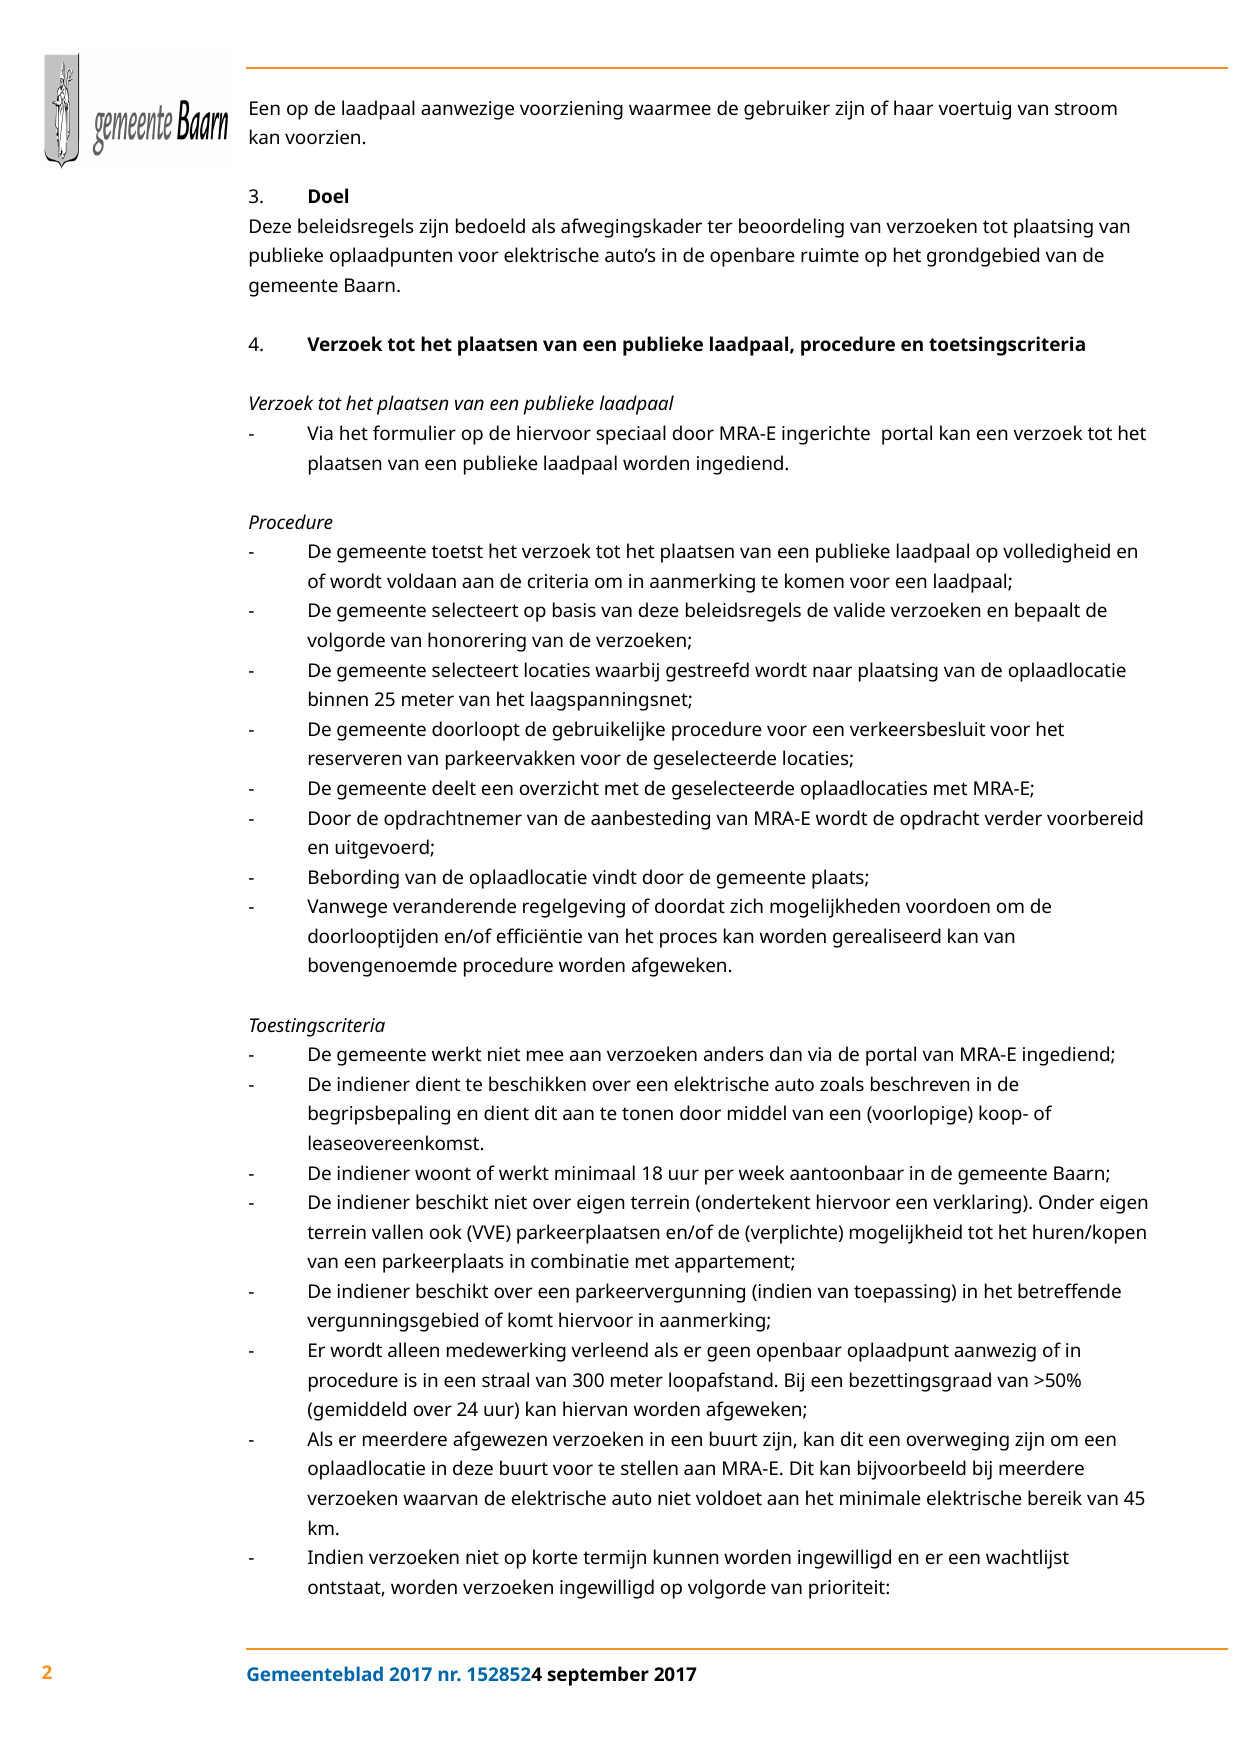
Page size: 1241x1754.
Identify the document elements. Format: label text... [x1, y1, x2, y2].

list Als er meerdere afgewezen verzoeken in een buurt zijn, kan dit een overweging zijn om een oplaadlocatie in deze buurt voor te stellen aan MRA-E. Dit kan bijvoorbeeld bij meerdere verzoeken waarvan de elektrische auto niet voldoet aan het minimale elektrische bereik van 45 km. [248, 1426, 1152, 1541]
list Verzoek tot het plaatsen van een publieke laadpaal, procedure en toetsingscriteria [248, 331, 1152, 357]
text Verzoek tot het plaatsen van een publieke laadpaal [248, 391, 1152, 416]
list De gemeente toetst het verzoek tot het plaatsen van een publieke laadpaal op volledigheid en of wordt voldaan aan de criteria om in aanmerking te komen voor een laadpaal; [248, 538, 1152, 594]
list De indiener beschikt over een parkeervergunning (indien van toepassing) in het betreffende vergunningsgebied of komt hiervoor in aanmerking; [248, 1278, 1152, 1333]
text Toestingscriteria [248, 1012, 1152, 1038]
list Bebording van de oplaadlocatie vindt door de gemeente plaats; [248, 864, 1152, 890]
list Er wordt alleen medewerking verleend als er geen openbaar oplaadpunt aanwezig of in procedure is in een straal van 300 meter loopafstand. Bij een bezettingsgraad van >50% (gemiddeld over 24 uur) kan hiervan worden afgeweken; [248, 1337, 1152, 1422]
list Via het formulier op de hiervoor speciaal door MRA-E ingerichte portal kan een verzoek tot het plaatsen van een publieke laadpaal worden ingediend. [248, 420, 1152, 476]
text Een op de laadpaal aanwezige voorziening waarmee de gebruiker zijn of haar voertuig van stroom kan voorzien. [248, 95, 1152, 150]
list Indien verzoeken niet op korte termijn kunnen worden ingewilligd en er een wachtlijst ontstaat, worden verzoeken ingewilligd op volgorde van prioriteit: [248, 1544, 1152, 1600]
list De gemeente selecteert op basis van deze beleidsregels de valide verzoeken en bepaalt de volgorde van honorering van de verzoeken; [248, 598, 1152, 653]
text Procedure [248, 509, 1152, 535]
list Doel [248, 183, 1152, 209]
list Vanwege veranderende regelgeving of doordat zich mogelijkheden voordoen om de doorlooptijden en/of efficiëntie van het proces kan worden gerealiseerd kan van bovengenoemde procedure worden afgeweken. [248, 893, 1152, 978]
list De indiener beschikt niet over eigen terrein (ondertekent hiervoor een verklaring). Onder eigen terrein vallen ook (VVE) parkeerplaatsen en/of de (verplichte) mogelijkheid tot het huren/kopen van een parkeerplaats in combinatie met appartement; [248, 1189, 1152, 1274]
list De gemeente werkt niet mee aan verzoeken anders dan via de portal van MRA-E ingediend; [248, 1041, 1152, 1067]
list De gemeente doorloopt de gebruikelijke procedure voor een verkeersbesluit voor het reserveren van parkeervakken voor de geselecteerde locaties; [248, 716, 1152, 771]
list De gemeente selecteert locaties waarbij gestreefd wordt naar plaatsing van de oplaadlocatie binnen 25 meter van het laagspanningsnet; [248, 657, 1152, 712]
text Deze beleidsregels zijn bedoeld als afwegingskader ter beoordeling van verzoeken tot plaatsing van publieke oplaadpunten voor elektrische auto’s in de openbare ruimte op het grondgebied van de gemeente Baarn. [248, 213, 1152, 298]
list De indiener dient te beschikken over een elektrische auto zoals beschreven in de begripsbepaling en dient dit aan te tonen door middel van een (voorlopige) koop- of leaseovereenkomst. [248, 1071, 1152, 1156]
list De gemeente deelt een overzicht met de geselecteerde oplaadlocaties met MRA-E; [248, 775, 1152, 801]
list De indiener woont of werkt minimaal 18 uur per week aantoonbaar in de gemeente Baarn; [248, 1160, 1152, 1186]
picture [41, 47, 231, 172]
list Door de opdrachtnemer van de aanbesteding van MRA-E wordt de opdracht verder voorbereid en uitgevoerd; [248, 805, 1152, 860]
